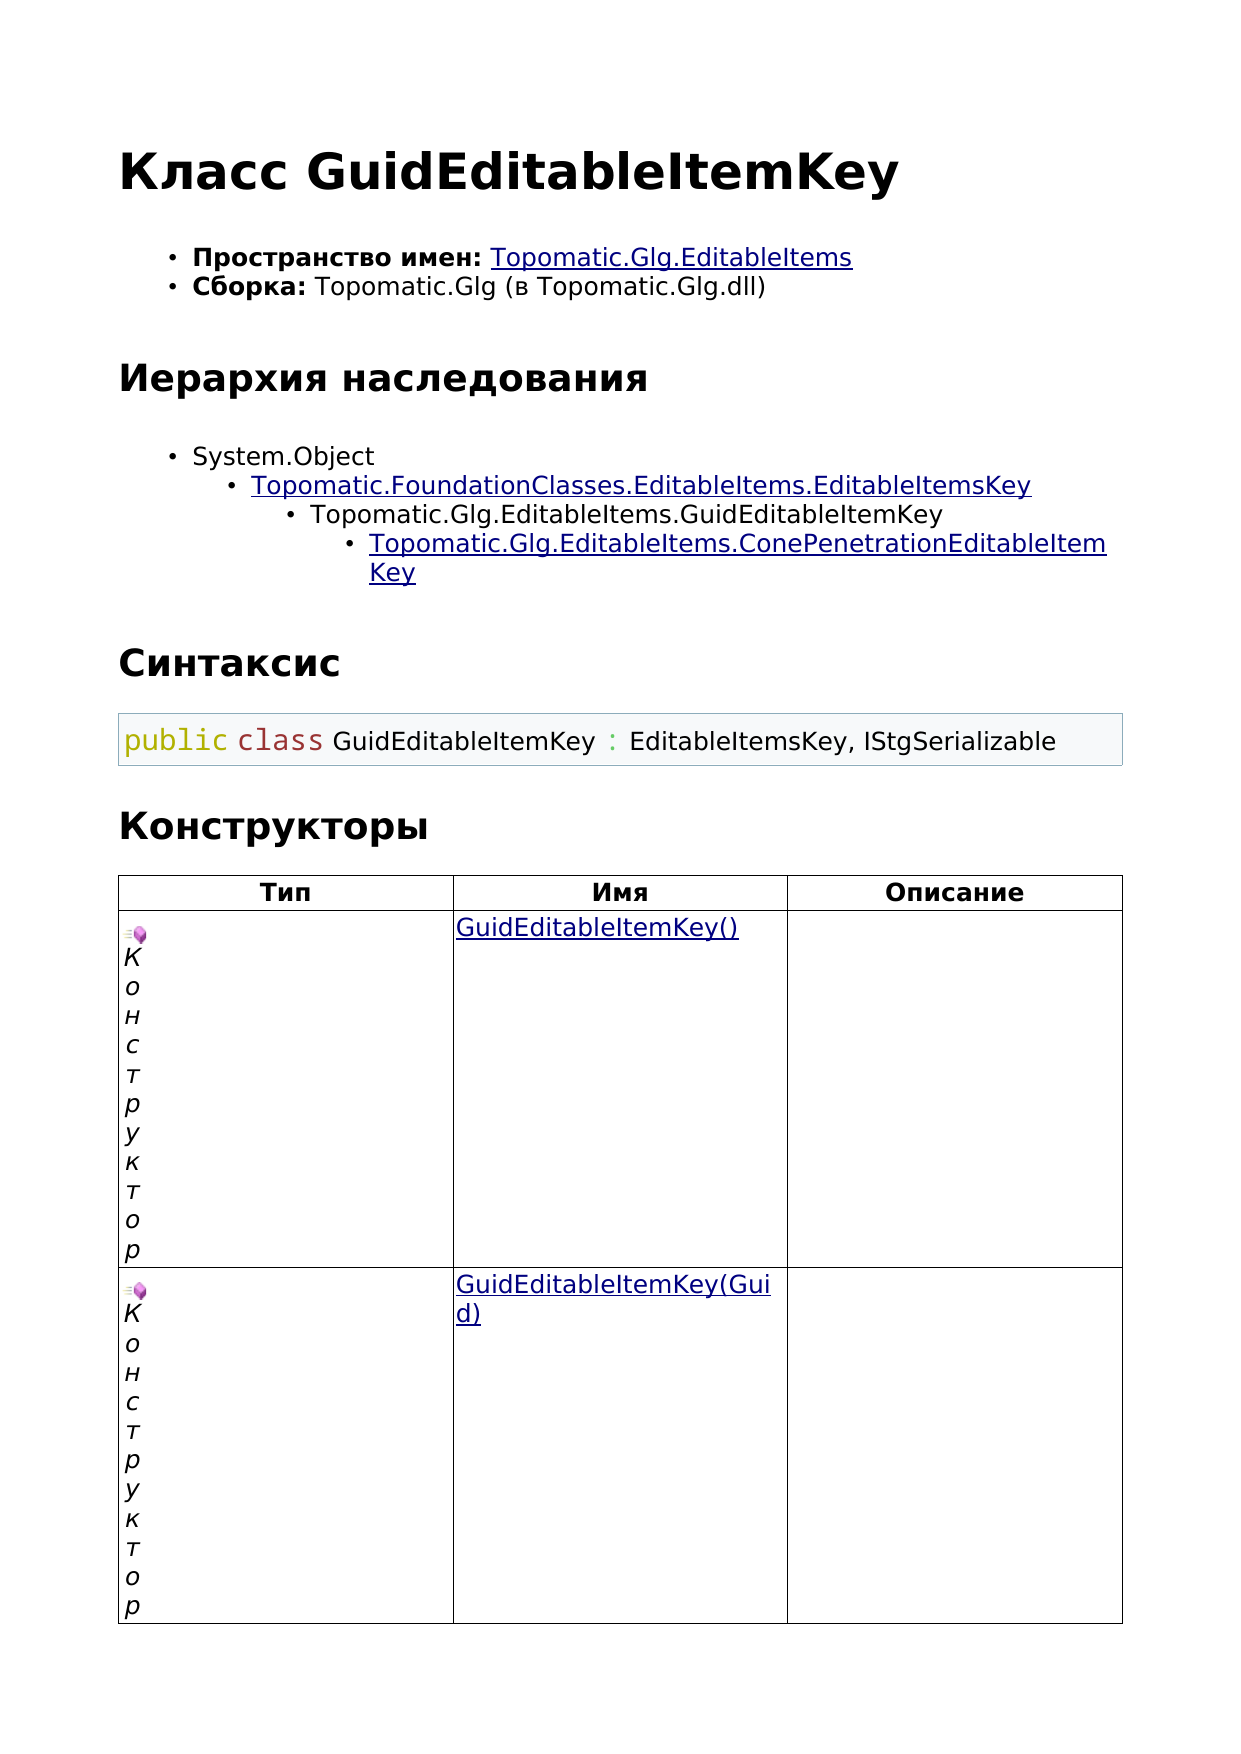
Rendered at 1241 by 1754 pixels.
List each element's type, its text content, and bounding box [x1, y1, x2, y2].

subtitle Иерархия наследования [118, 356, 1122, 400]
picture [121, 1282, 147, 1300]
picture [121, 926, 147, 944]
table_header Имя [454, 876, 787, 910]
subtitle Конструкторы [118, 804, 1122, 848]
list Пространство имен: Topomatic.Glg.EditableItems [177, 243, 1122, 272]
list Topomatic.FoundationClasses.EditableItems.EditableItemsKey [236, 471, 1122, 500]
table_cell [119, 1268, 453, 1623]
table_cell GuidEditableItemKey() [454, 911, 787, 1267]
subtitle Синтаксис [118, 642, 1122, 686]
table_cell [788, 1268, 1122, 1623]
list Topomatic.Glg.EditableItems.GuidEditableItemKey [295, 500, 1122, 529]
list Topomatic.Glg.EditableItems.ConePenetrationEditableItemKey [354, 529, 1122, 588]
table_cell GuidEditableItemKey(Guid) [454, 1268, 787, 1623]
table_cell [119, 911, 453, 1267]
list System.Object [177, 442, 1122, 471]
table_header Тип [119, 876, 453, 910]
list Сборка: Topomatic.Glg (в Topomatic.Glg.dll) [177, 272, 1122, 302]
table_header public class GuidEditableItemKey : EditableItemsKey, IStgSerializable [119, 714, 1122, 764]
table_cell [788, 911, 1122, 1267]
subtitle Класс GuidEditableItemKey [118, 143, 1122, 201]
table_header Описание [788, 876, 1122, 910]
